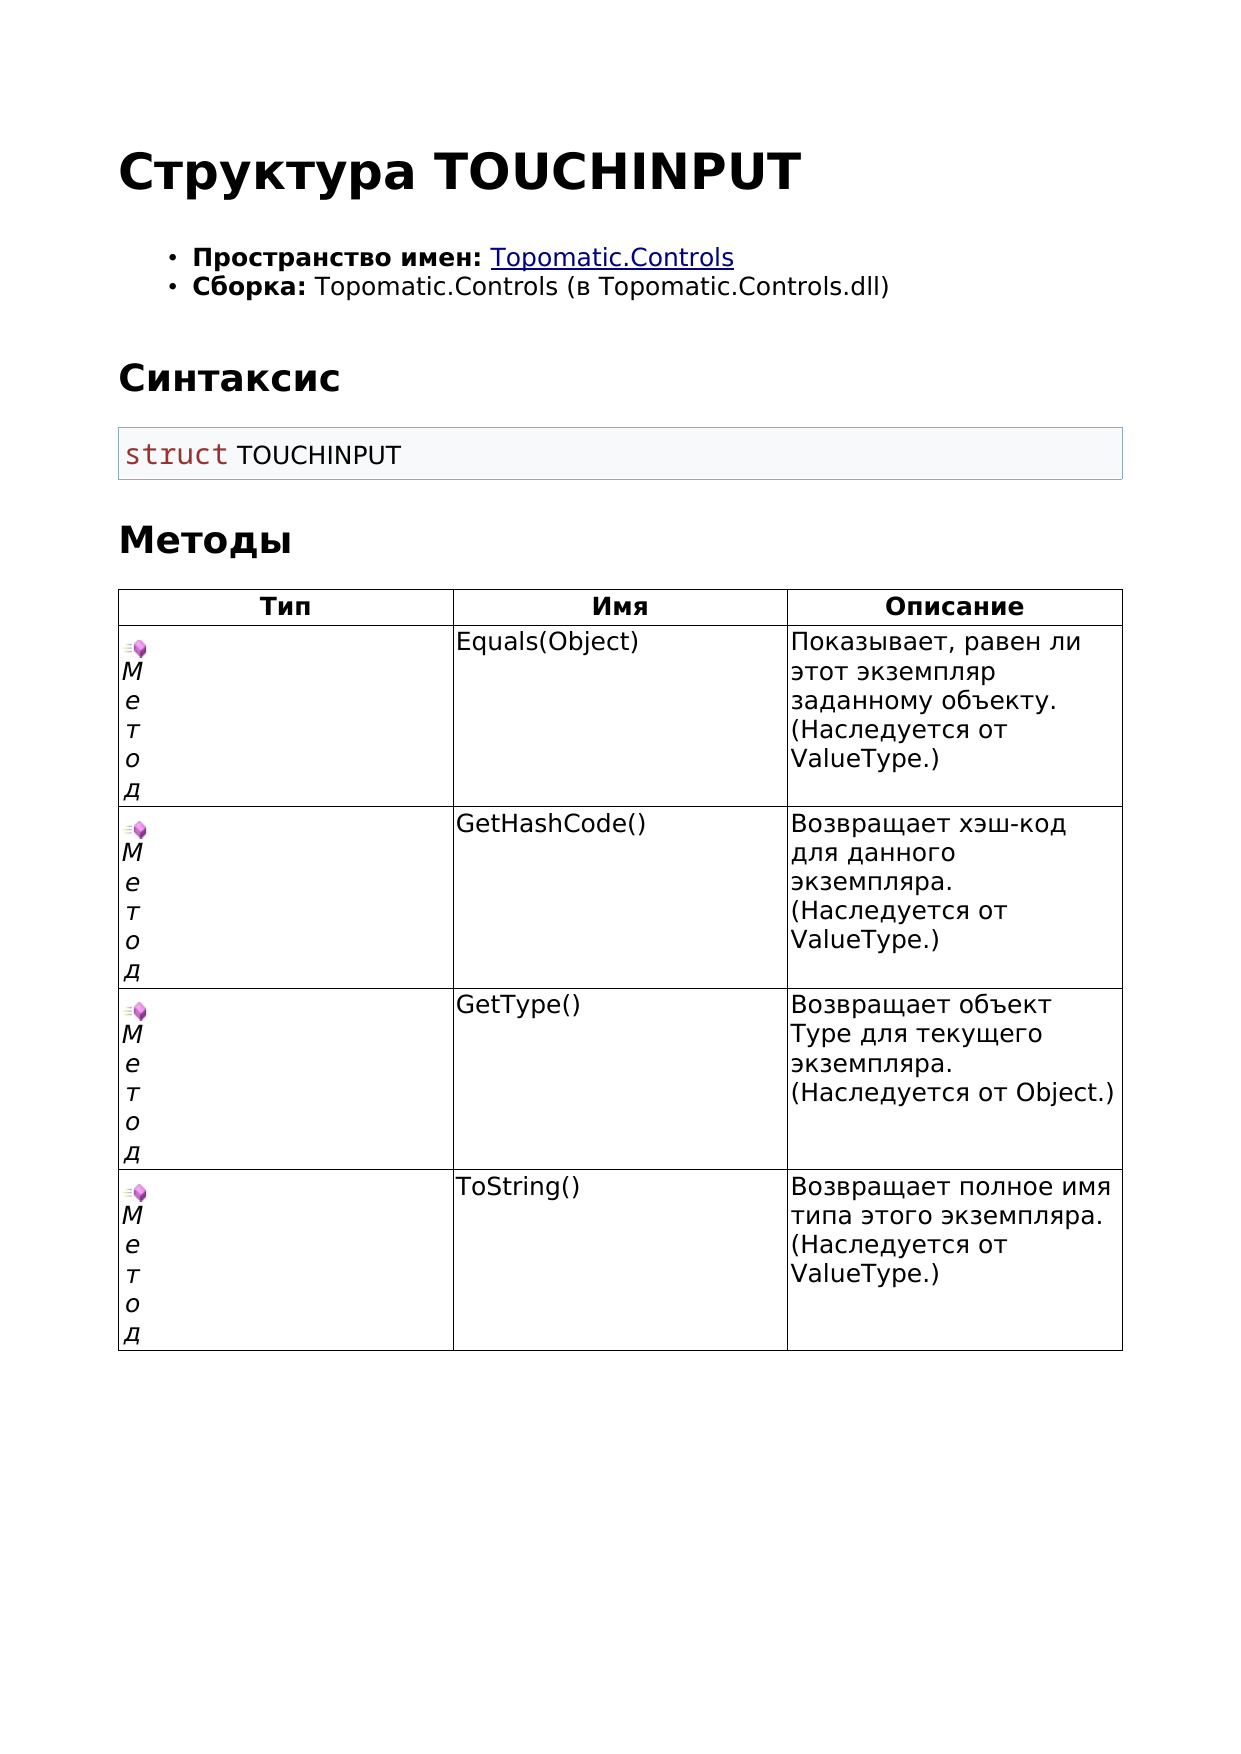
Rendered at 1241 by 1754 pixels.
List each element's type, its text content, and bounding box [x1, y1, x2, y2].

table_cell Equals(Object) [454, 626, 787, 806]
list Сборка: Topomatic.Controls (в Topomatic.Controls.dll) [177, 272, 1122, 302]
picture [121, 1002, 147, 1021]
table_cell [119, 989, 453, 1169]
table_cell [119, 626, 453, 806]
table_header Описание [788, 590, 1122, 624]
table_cell Возвращает объект Type для текущего экземпляра. (Наследуется от Object.) [788, 989, 1122, 1169]
table_cell [119, 807, 453, 987]
subtitle Синтаксис [118, 356, 1122, 400]
subtitle Методы [118, 518, 1122, 562]
picture [121, 640, 147, 658]
table_cell GetHashCode() [454, 807, 787, 987]
table_header Тип [119, 590, 453, 624]
table_cell Показывает, равен ли этот экземпляр заданному объекту. (Наследуется от ValueType.) [788, 626, 1122, 806]
list Пространство имен: Topomatic.Controls [177, 243, 1122, 272]
table_cell GetType() [454, 989, 787, 1169]
table_cell Возвращает полное имя типа этого экземпляра. (Наследуется от ValueType.) [788, 1170, 1122, 1350]
table_cell [119, 1170, 453, 1350]
table_cell Возвращает хэш-код для данного экземпляра. (Наследуется от ValueType.) [788, 807, 1122, 987]
table_header Имя [454, 590, 787, 624]
table_header struct TOUCHINPUT [119, 428, 1122, 478]
picture [121, 821, 147, 839]
subtitle Структура TOUCHINPUT [118, 143, 1122, 201]
table_cell ToString() [454, 1170, 787, 1350]
picture [121, 1184, 147, 1202]
